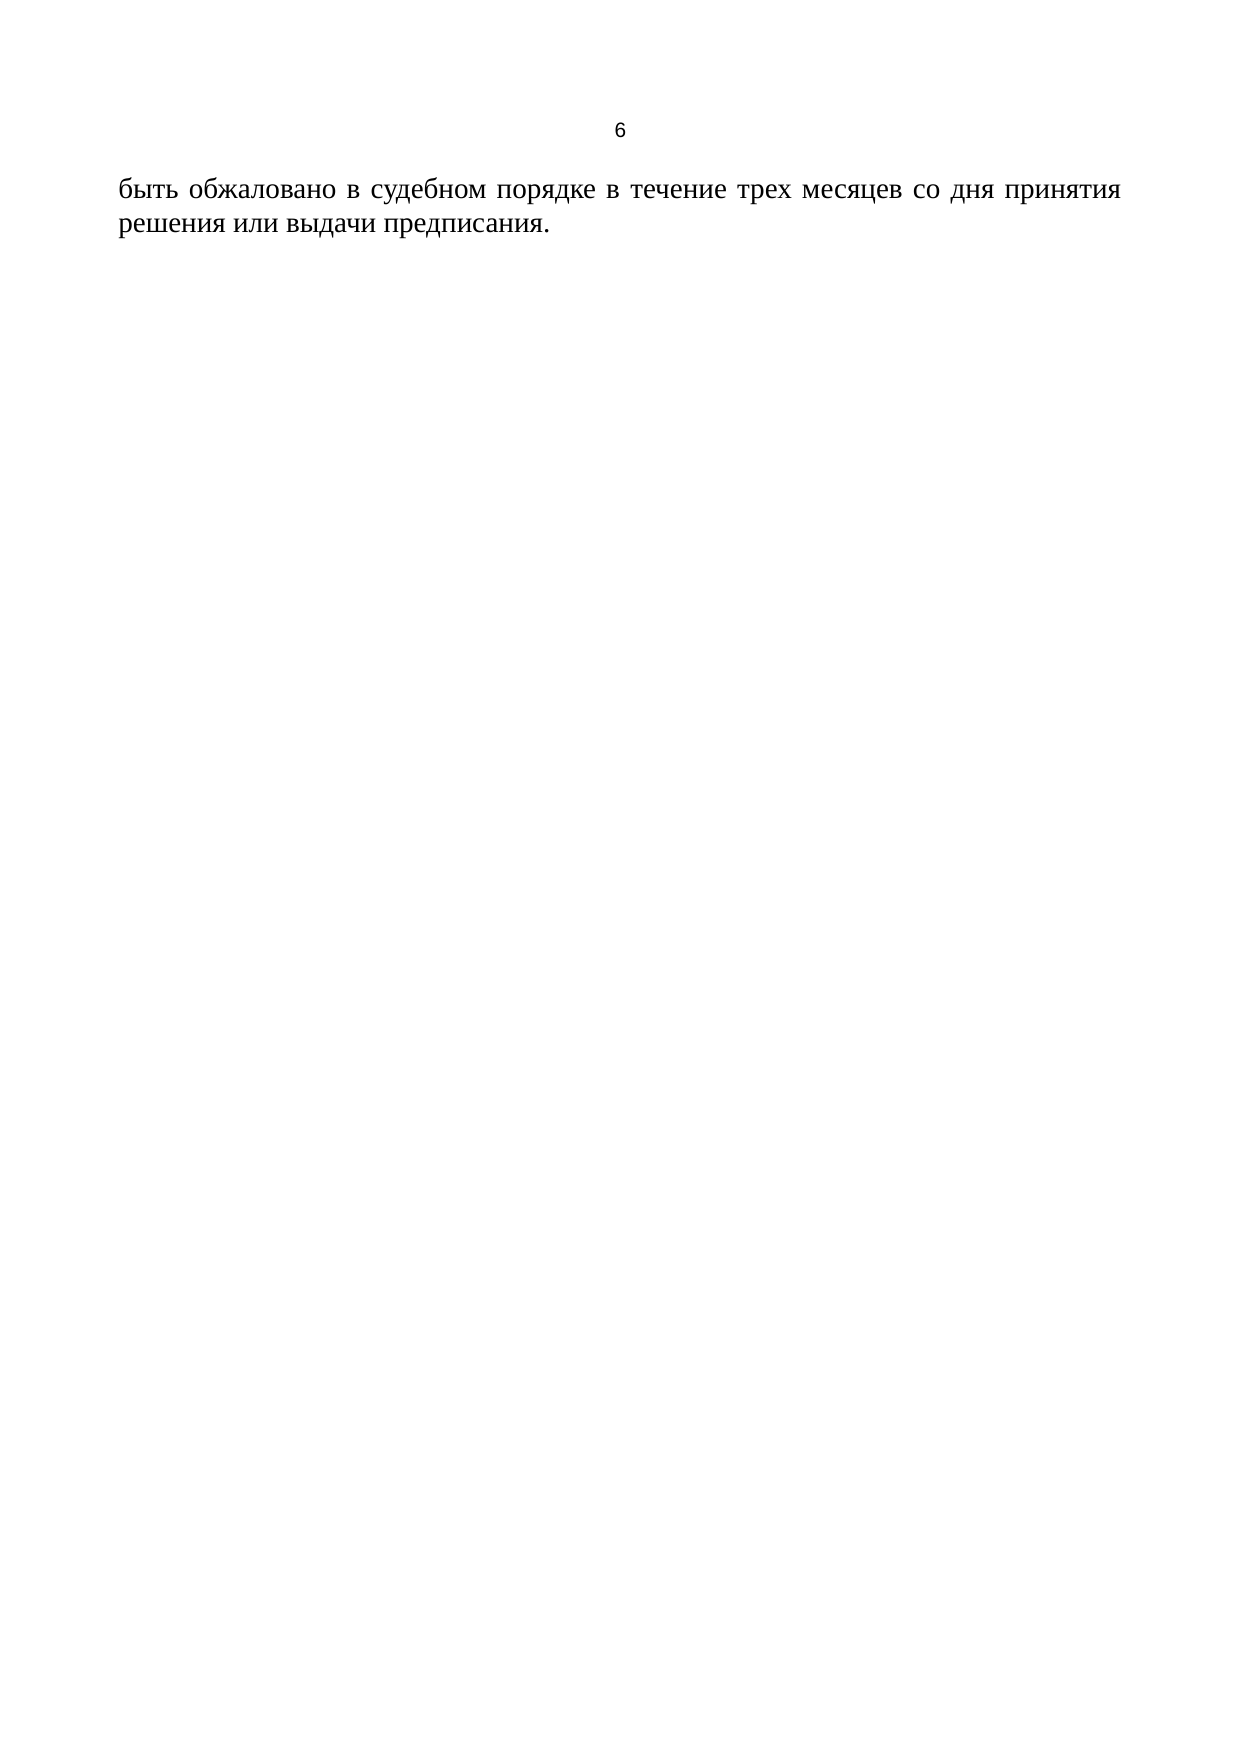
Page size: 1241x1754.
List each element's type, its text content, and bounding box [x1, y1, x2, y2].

text быть обжаловано в судебном порядке в течение трех месяцев со дня принятия решения или выдачи предписания. [118, 172, 1122, 239]
